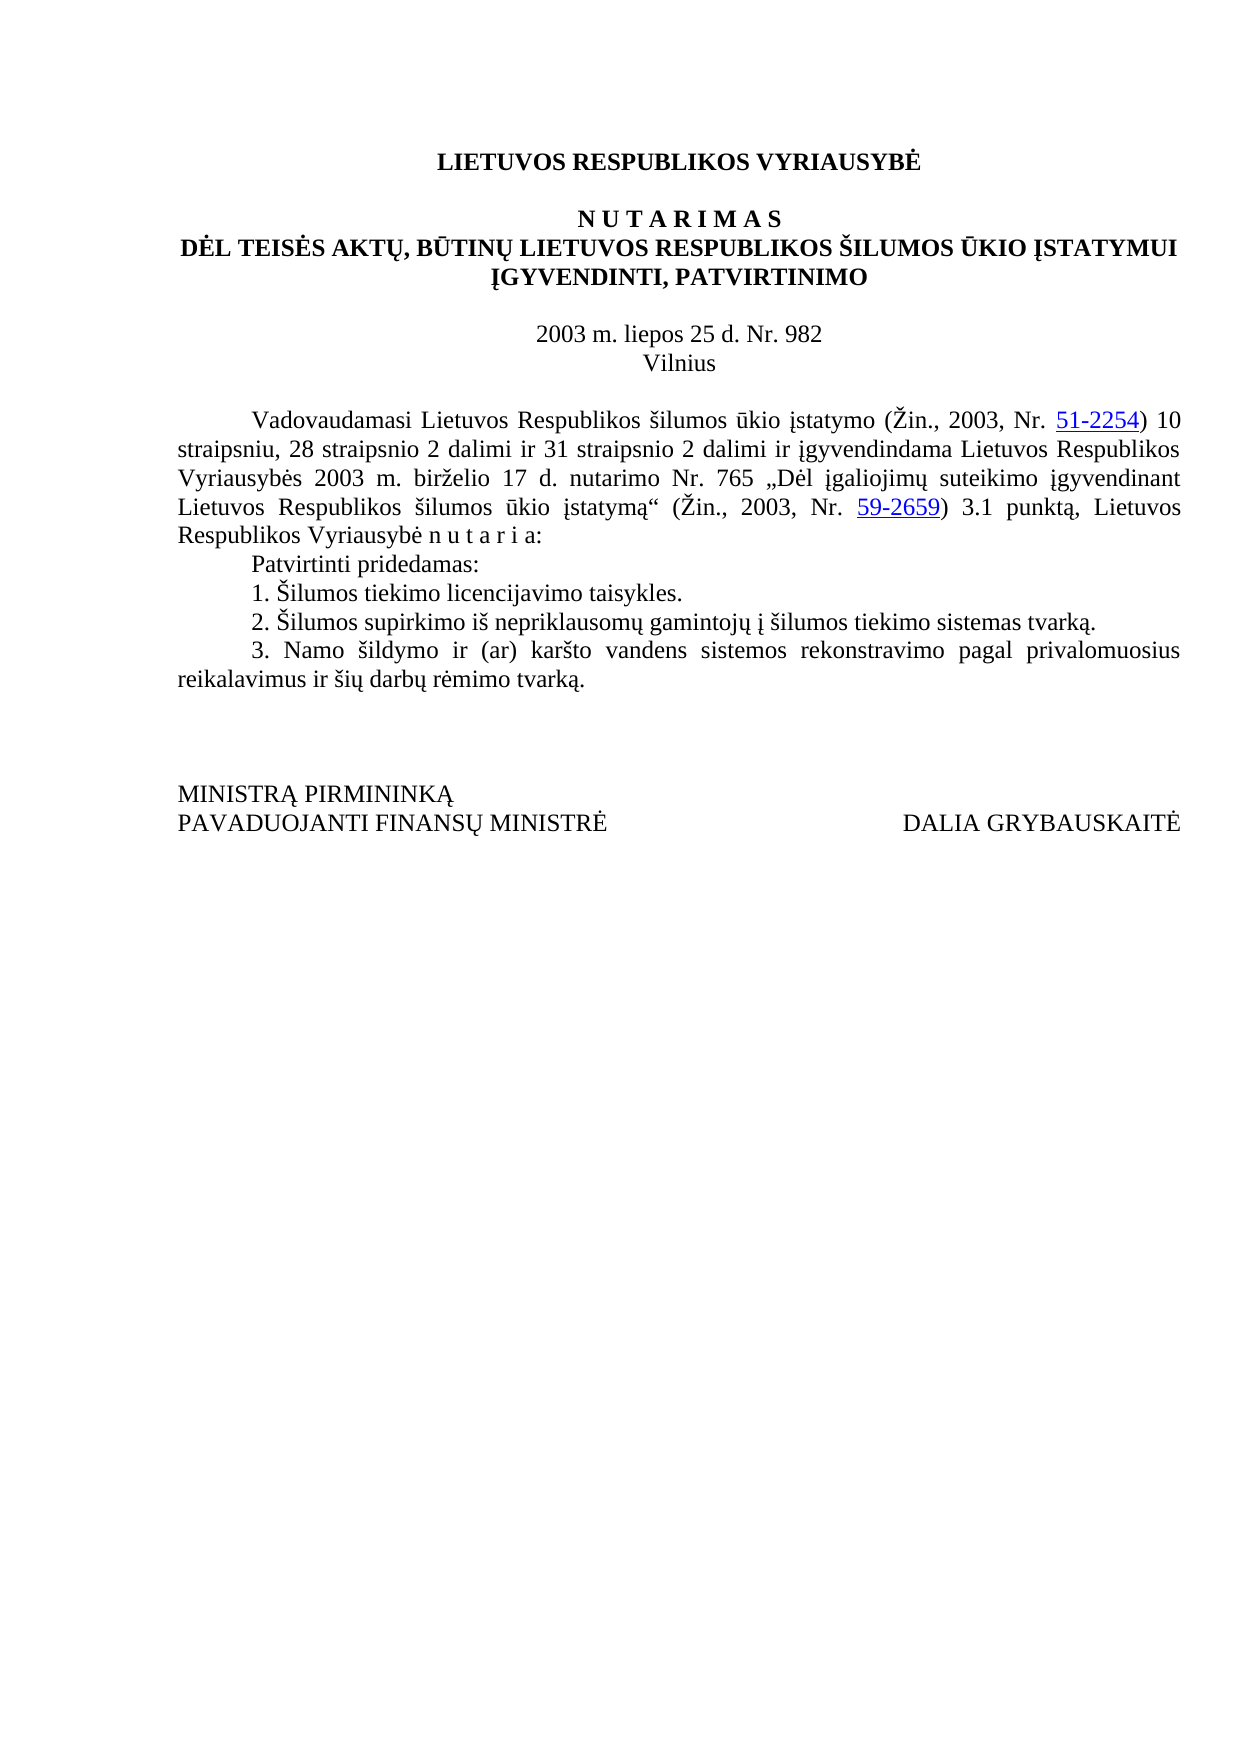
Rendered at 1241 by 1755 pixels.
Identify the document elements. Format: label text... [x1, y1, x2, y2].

text MINISTRĄ PIRMININKĄ [177, 779, 1181, 808]
text Vadovaudamasi Lietuvos Respublikos šilumos ūkio įstatymo (Žin., 2003, Nr. 51-2254) 10 straipsniu, 28 straipsnio 2 dalimi ir 31 straipsnio 2 dalimi ir įgyvendindama Lietuvos Respublikos Vyriausybės 2003 m. birželio 17 d. nutarimo Nr. 765 „Dėl įgaliojimų suteikimo įgyvendinant Lietuvos Respublikos šilumos ūkio įstatymą“ (Žin., 2003, Nr. 59-2659) 3.1 punktą, Lietuvos Respublikos Vyriausybė nutaria: [177, 406, 1181, 549]
text 2003 m. liepos 25 d. Nr. 982 [177, 319, 1181, 348]
text 2. Šilumos supirkimo iš nepriklausomų gamintojų į šilumos tiekimo sistemas tvarką. [177, 607, 1181, 636]
text LIETUVOS RESPUBLIKOS VYRIAUSYBĖ [177, 147, 1181, 176]
text DĖL TEISĖS AKTŲ, BŪTINŲ LIETUVOS RESPUBLIKOS ŠILUMOS ŪKIO ĮSTATYMUI ĮGYVENDINTI, PATVIRTINIMO [177, 233, 1181, 291]
text Vilnius [177, 348, 1181, 377]
text Patvirtinti pridedamas: [177, 549, 1181, 578]
text 1. Šilumos tiekimo licencijavimo taisykles. [177, 578, 1181, 607]
text N U T A R I M A S [177, 204, 1181, 233]
text 3. Namo šildymo ir (ar) karšto vandens sistemos rekonstravimo pagal privalomuosius reikalavimus ir šių darbų rėmimo tvarką. [177, 636, 1181, 693]
text PAVADUOJANTI FINANSŲ MINISTRĖ DALIA GRYBAUSKAITĖ [177, 808, 1181, 837]
